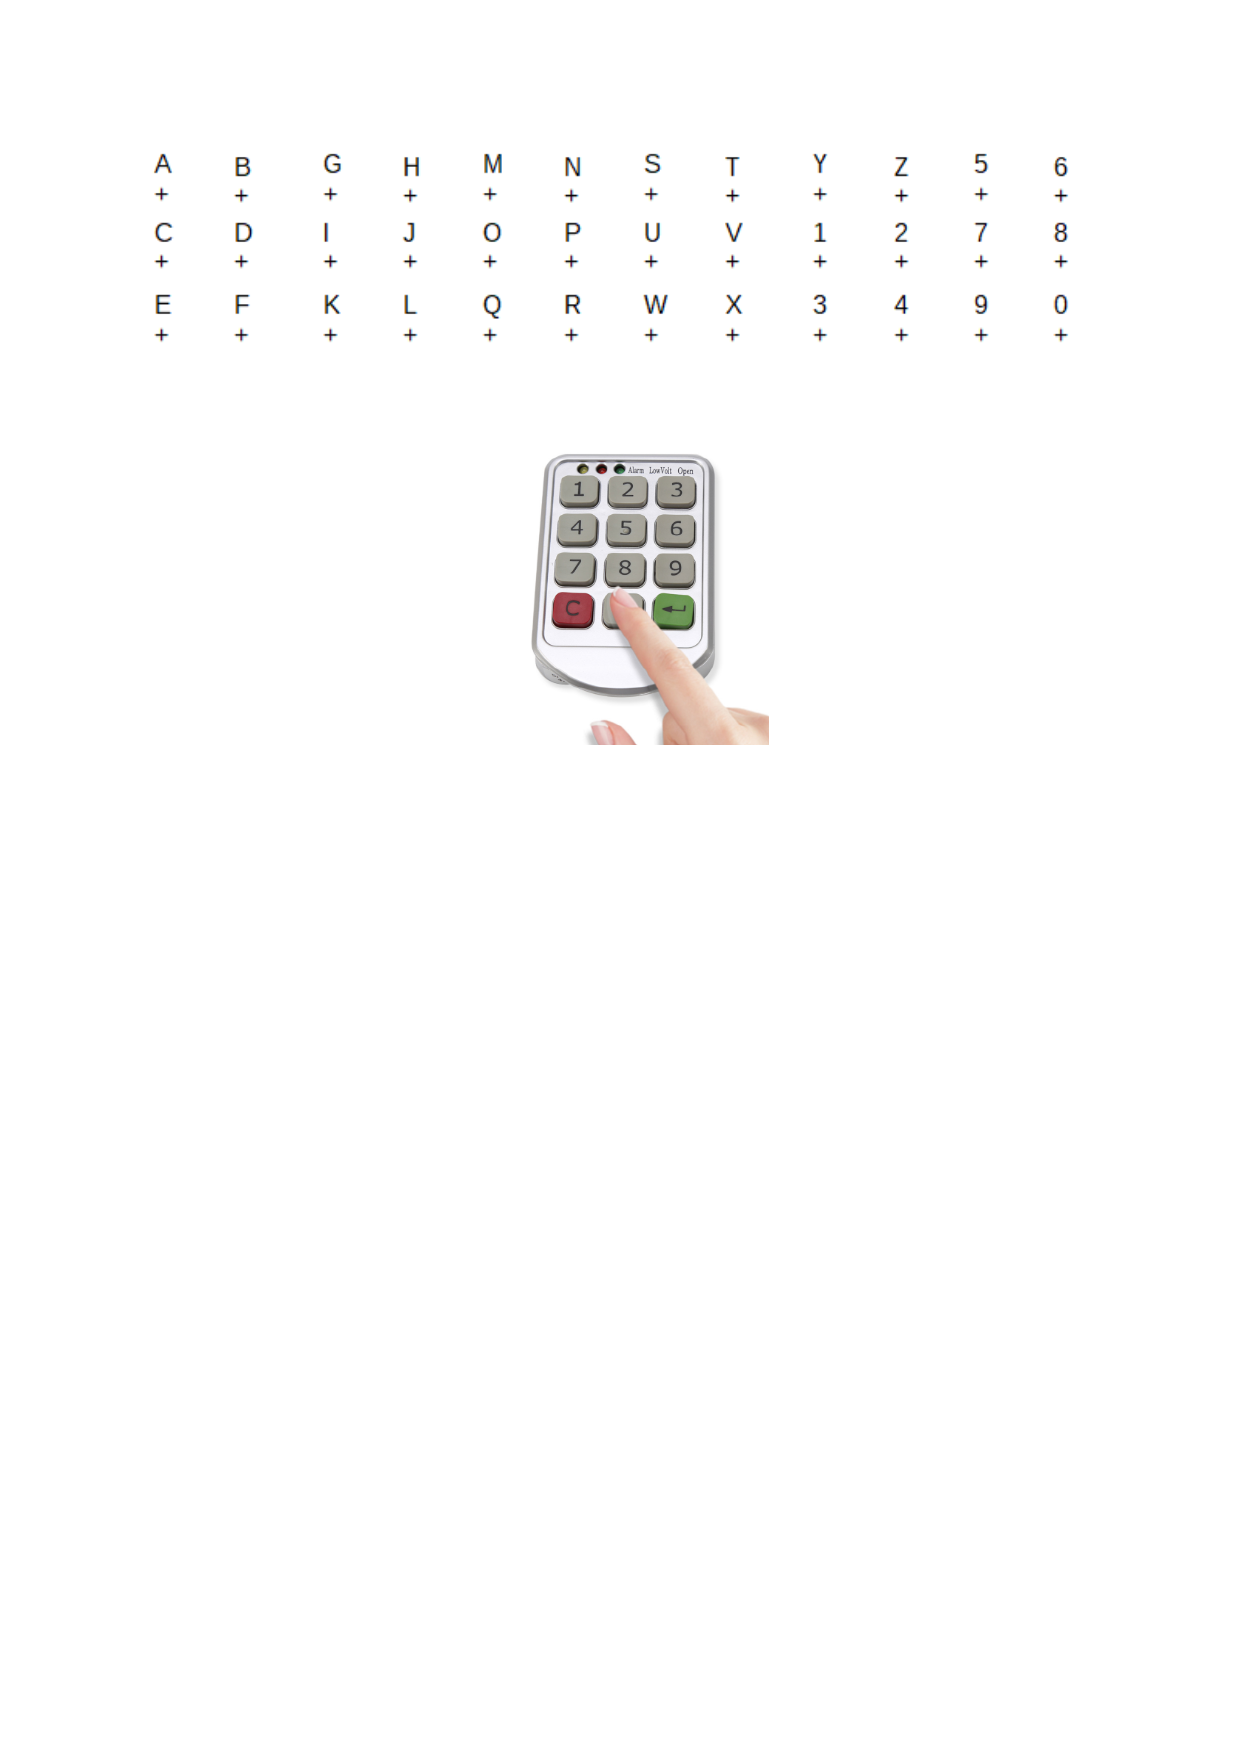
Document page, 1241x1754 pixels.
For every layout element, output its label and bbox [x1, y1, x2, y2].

picture [527, 439, 769, 745]
picture [139, 145, 1101, 361]
